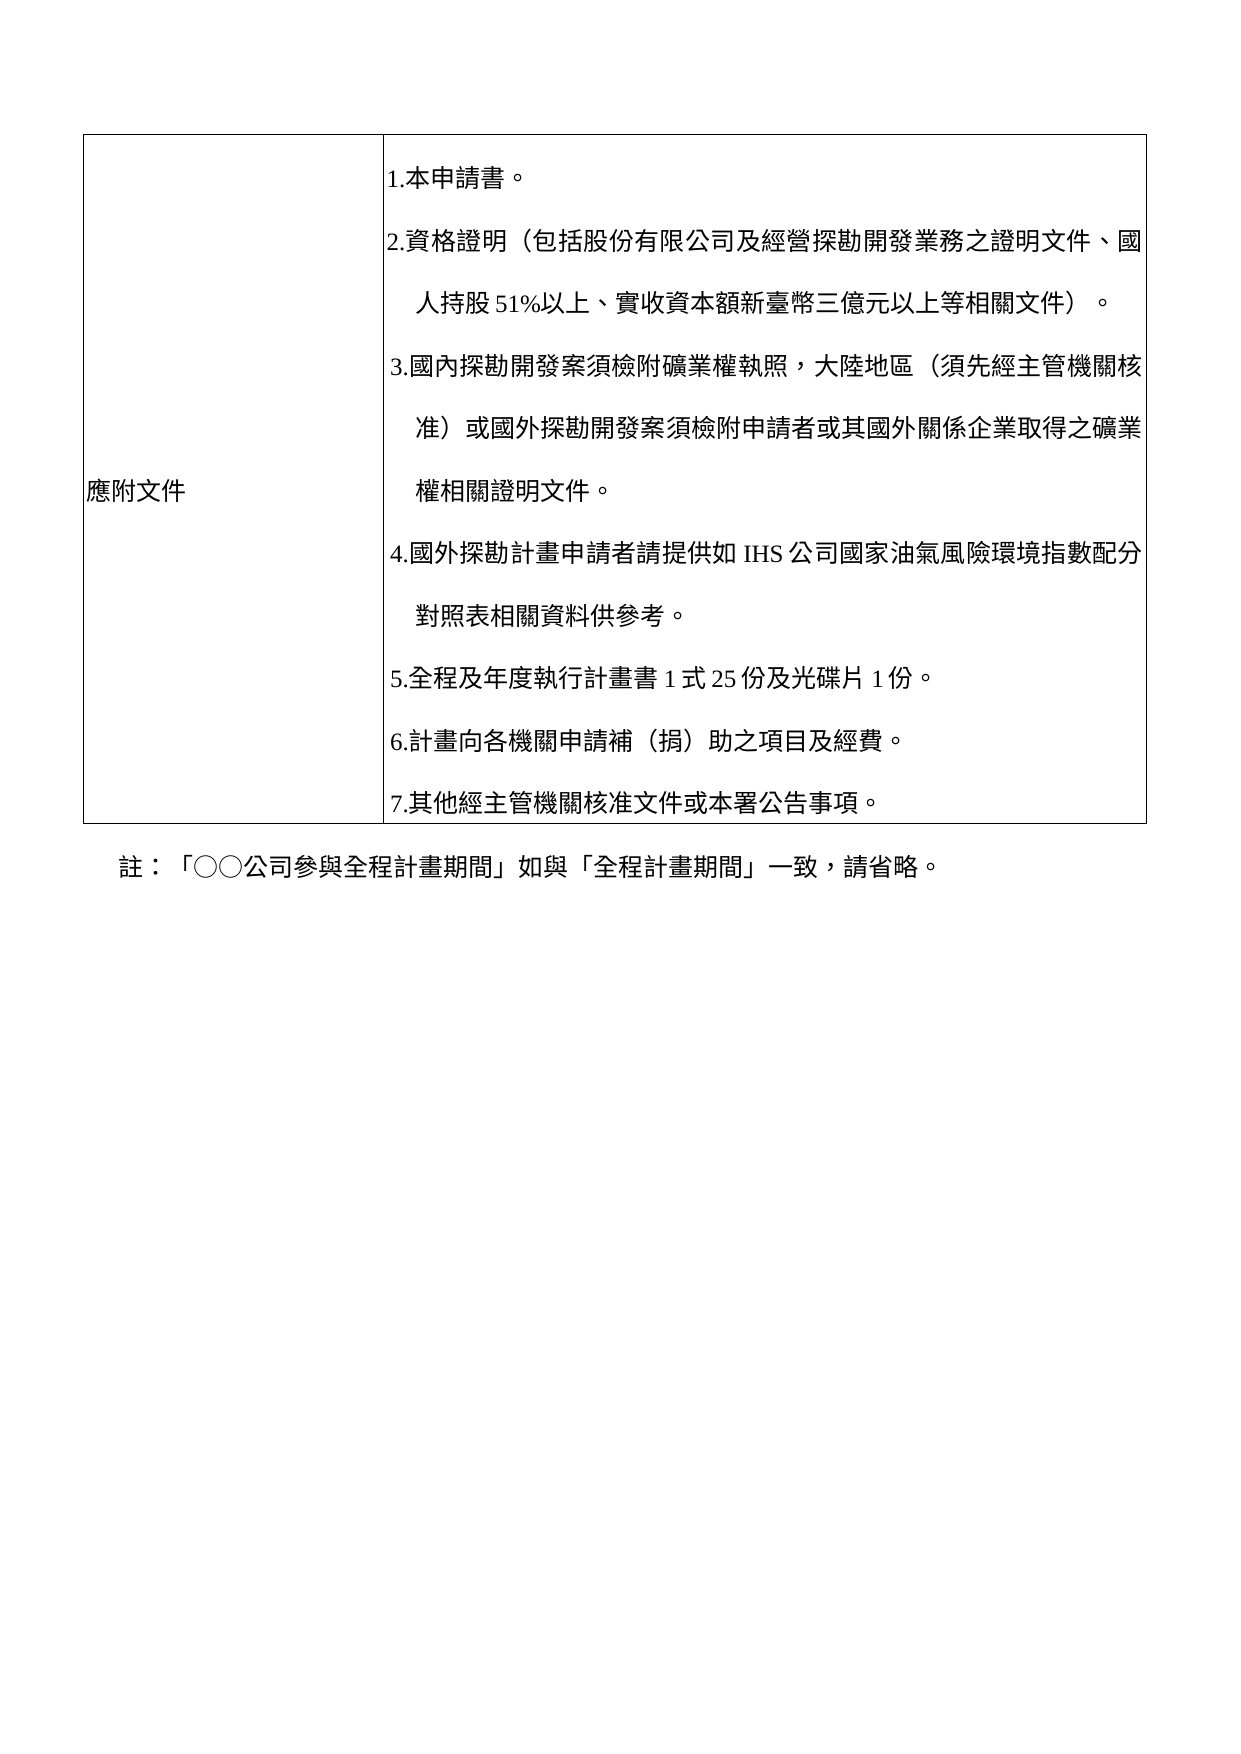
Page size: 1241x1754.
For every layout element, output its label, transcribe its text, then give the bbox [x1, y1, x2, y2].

table_cell 1.本申請書。 2.資格證明（包括股份有限公司及經營探勘開發業務之證明文件、國人持股51%以上、實收資本額新臺幣三億元以上等相關文件）。 3.國內探勘開發案須檢附礦業權執照，大陸地區（須先經主管機關核准）或國外探勘開發案須檢附申請者或其國外關係企業取得之礦業權相關證明文件。 4.國外探勘計畫申請者請提供如IHS公司國家油氣風險環境指數配分對照表相關資料供參考。 5.全程及年度執行計畫書1式25份及光碟片1份。 6.計畫向各機關申請補（捐）助之項目及經費。 7.其他經主管機關核准文件或本署公告事項。 [384, 135, 1146, 823]
text 註：「○○公司參與全程計畫期間」如與「全程計畫期間」一致，請省略。 [118, 824, 1122, 886]
table_cell 應附文件 [84, 135, 383, 823]
